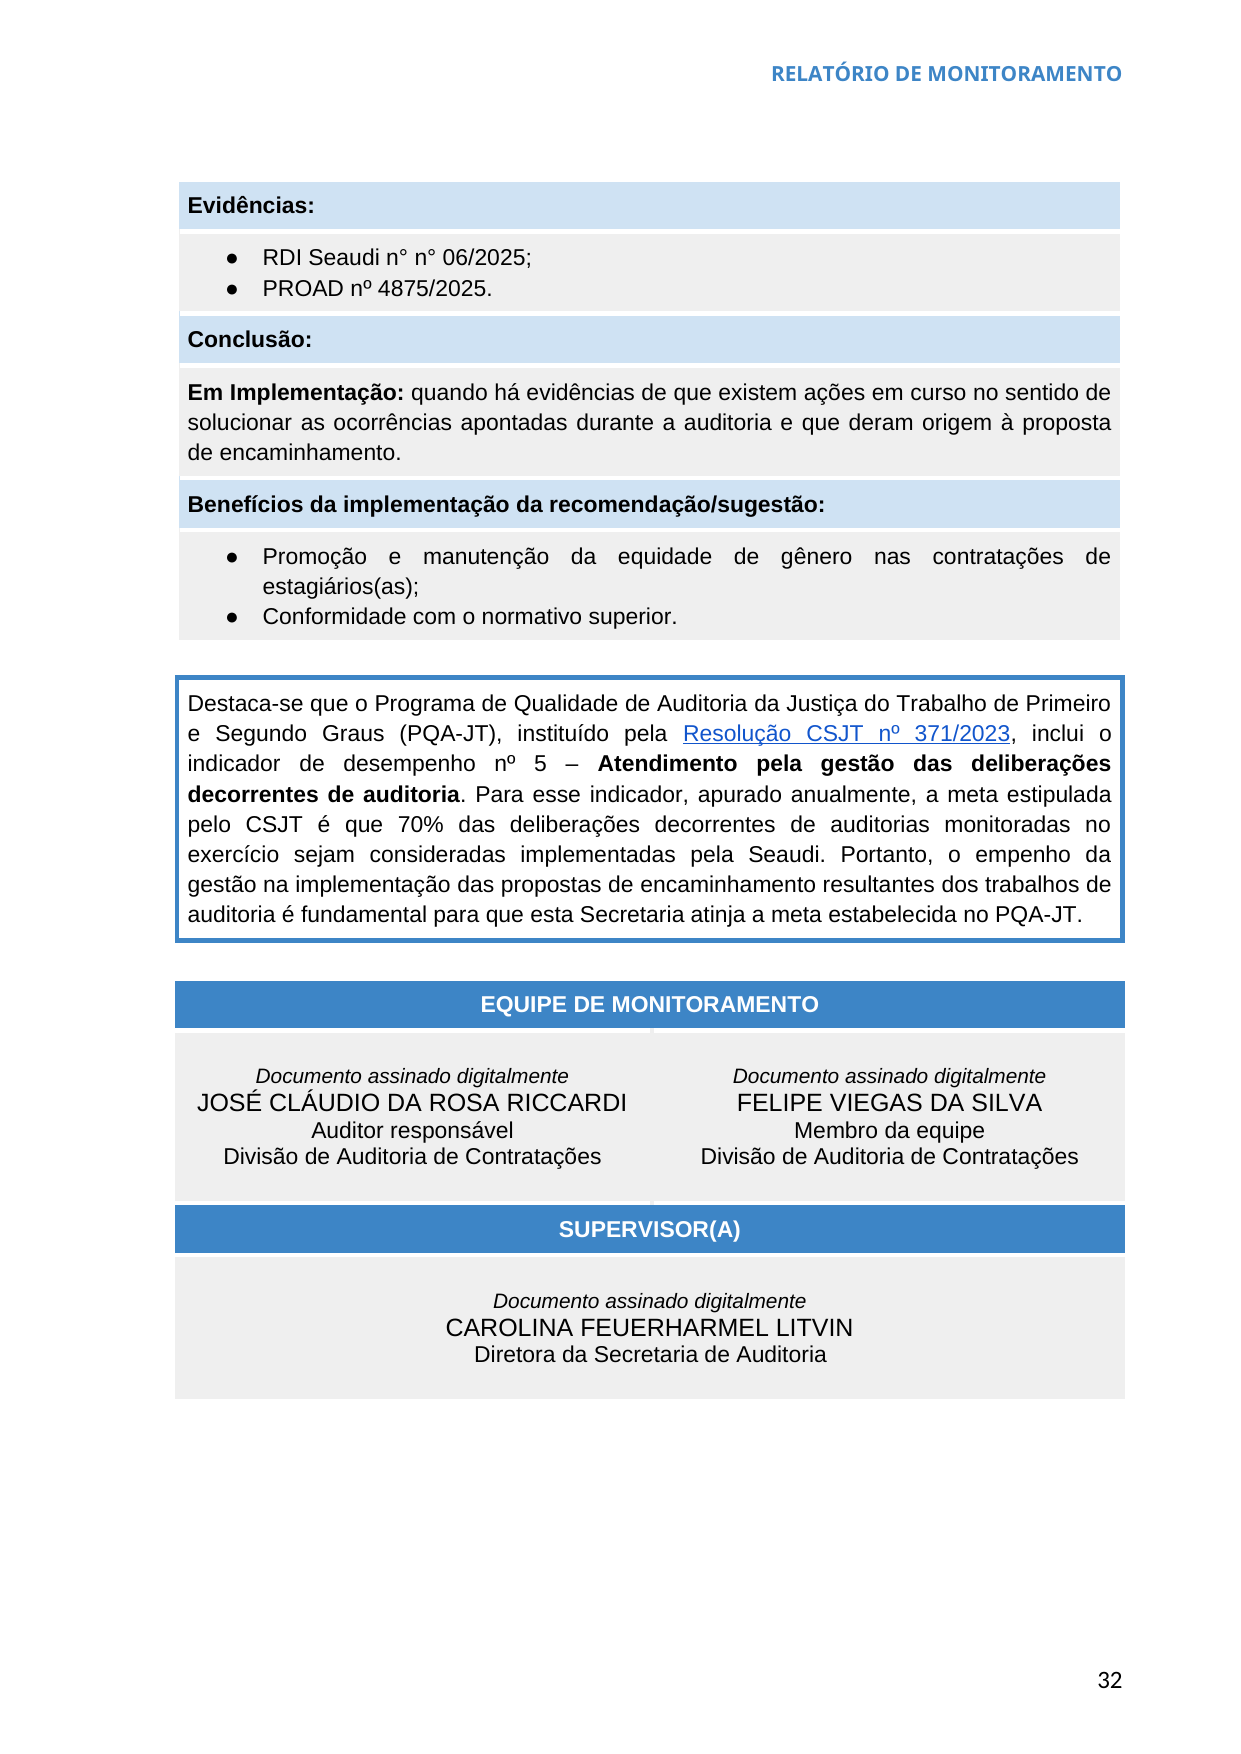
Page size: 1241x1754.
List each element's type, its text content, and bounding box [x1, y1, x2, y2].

table_cell Em Implementação: quando há evidências de que existem ações em curso no sentido de solucionar as ocorrências apontadas durante a auditoria e que deram origem à proposta de encaminhamento. [179, 364, 1120, 476]
table_cell Documento assinado digitalmente FELIPE VIEGAS DA SILVA Membro da equipe Divisão de Auditoria de Contratações [654, 1033, 1125, 1201]
table_header Destaca-se que o Programa de Qualidade de Auditoria da Justiça do Trabalho de Primeiro e Segundo Graus (PQA-JT), instituído pela Resolução CSJT nº 371/2023, inclui o indicador de desempenho nº 5 – Atendimento pela gestão das deliberações decorrentes de auditoria. Para esse indicador, apurado anualmente, a meta estipulada pelo CSJT é que 70% das deliberações decorrentes de auditorias monitoradas no exercício sejam consideradas implementadas pela Seaudi. Portanto, o empenho da gestão na implementação das propostas de encaminhamento resultantes dos trabalhos de auditoria é fundamental para que esta Secretaria atinja a meta estabelecida no PQA-JT. [179, 680, 1120, 938]
table_cell SUPERVISOR(A) [175, 1205, 1125, 1253]
table_header EQUIPE DE MONITORAMENTO [175, 981, 1125, 1028]
table_cell Promoção e manutenção da equidade de gênero nas contratações de estagiários(as); Conformidade com o normativo superior. [179, 529, 1120, 640]
table_cell Conclusão: [179, 312, 1120, 363]
table_cell RDI Seaudi n° n° 06/2025; PROAD nº 4875/2025. [179, 230, 1120, 311]
table_cell Documento assinado digitalmente CAROLINA FEUERHARMEL LITVIN Diretora da Secretaria de Auditoria [175, 1257, 1125, 1399]
table_cell Evidências: [179, 182, 1120, 229]
table_cell Documento assinado digitalmente JOSÉ CLÁUDIO DA ROSA RICCARDI Auditor responsável Divisão de Auditoria de Contratações [175, 1033, 650, 1201]
table_cell Benefícios da implementação da recomendação/sugestão: [179, 477, 1120, 528]
